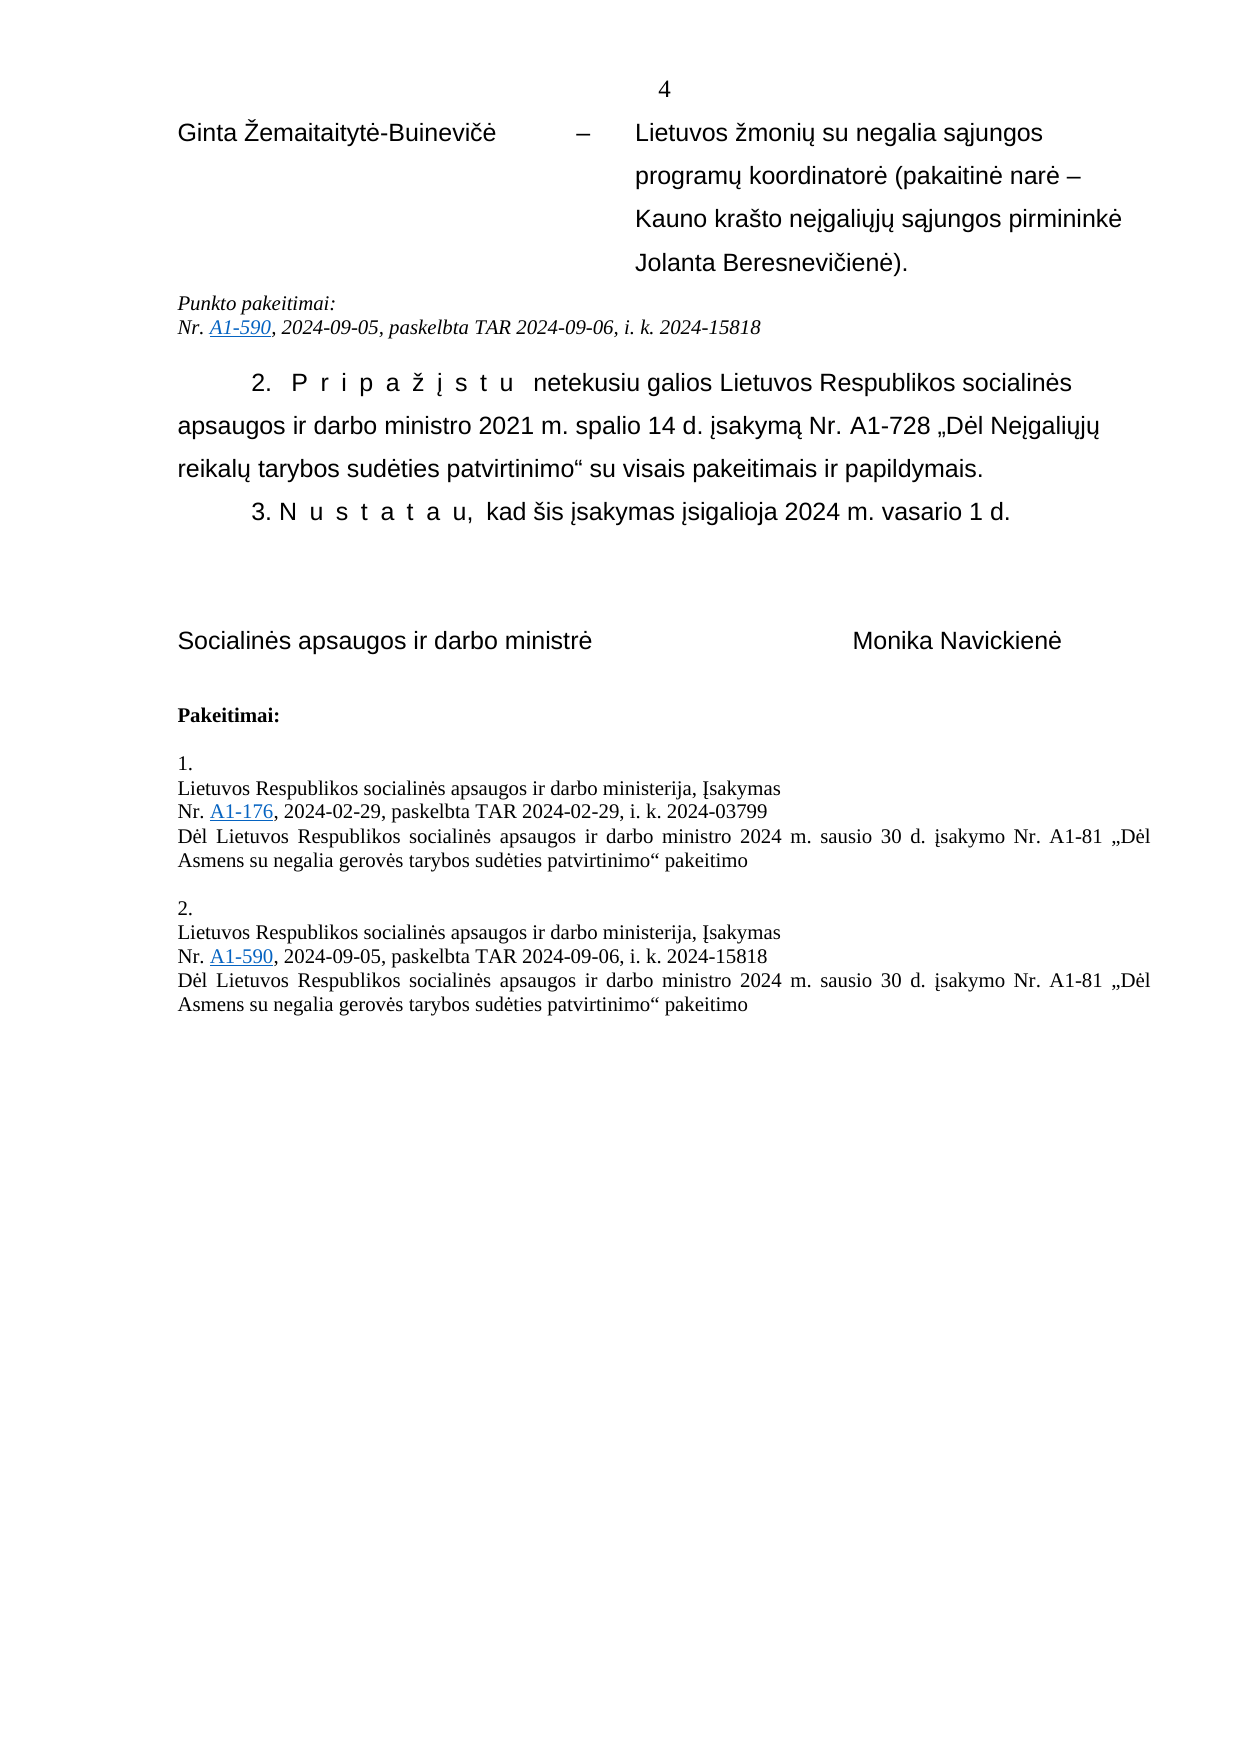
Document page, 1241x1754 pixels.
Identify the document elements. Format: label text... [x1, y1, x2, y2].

text Lietuvos Respublikos socialinės apsaugos ir darbo ministerija, Įsakymas [177, 775, 1152, 799]
text Ginta Žemaitaitytė-Buinevičė – Lietuvos žmonių su negalia sąjungos programų koordinatorė (pakaitinė narė – Kauno krašto neįgaliųjų sąjungos pirmininkė Jolanta Beresnevičienė). [177, 118, 1152, 276]
text 2. [177, 896, 1152, 920]
text Nr. A1-176, 2024-02-29, paskelbta TAR 2024-02-29, i. k. 2024-03799 [177, 799, 1152, 823]
text Dėl Lietuvos Respublikos socialinės apsaugos ir darbo ministro 2024 m. sausio 30 d. įsakymo Nr. A1-81 „Dėl Asmens su negalia gerovės tarybos sudėties patvirtinimo“ pakeitimo [177, 823, 1152, 872]
text Nr. A1-590, 2024-09-05, paskelbta TAR 2024-09-06, i. k. 2024-15818 [177, 315, 1152, 339]
text Socialinės apsaugos ir darbo ministrė Monika Navickienė [177, 626, 1152, 655]
text Lietuvos Respublikos socialinės apsaugos ir darbo ministerija, Įsakymas [177, 920, 1152, 944]
text 1. [177, 751, 1152, 775]
text Pakeitimai: [177, 703, 1152, 727]
text 3. Nustatau,kad šis įsakymas įsigalioja 2024 m. vasario 1 d. [251, 497, 1152, 526]
text Punkto pakeitimai: [177, 291, 1152, 315]
text Dėl Lietuvos Respublikos socialinės apsaugos ir darbo ministro 2024 m. sausio 30 d. įsakymo Nr. A1-81 „Dėl Asmens su negalia gerovės tarybos sudėties patvirtinimo“ pakeitimo [177, 968, 1152, 1016]
text Nr. A1-590, 2024-09-05, paskelbta TAR 2024-09-06, i. k. 2024-15818 [177, 944, 1152, 968]
text 2. Pripažįstu netekusiu galios Lietuvos Respublikos socialinės apsaugos ir darbo ministro 2021 m. spalio 14 d. įsakymą Nr. A1-728 „Dėl Neįgaliųjų reikalų tarybos sudėties patvirtinimo“ su visais pakeitimais ir papildymais. [177, 368, 1152, 483]
